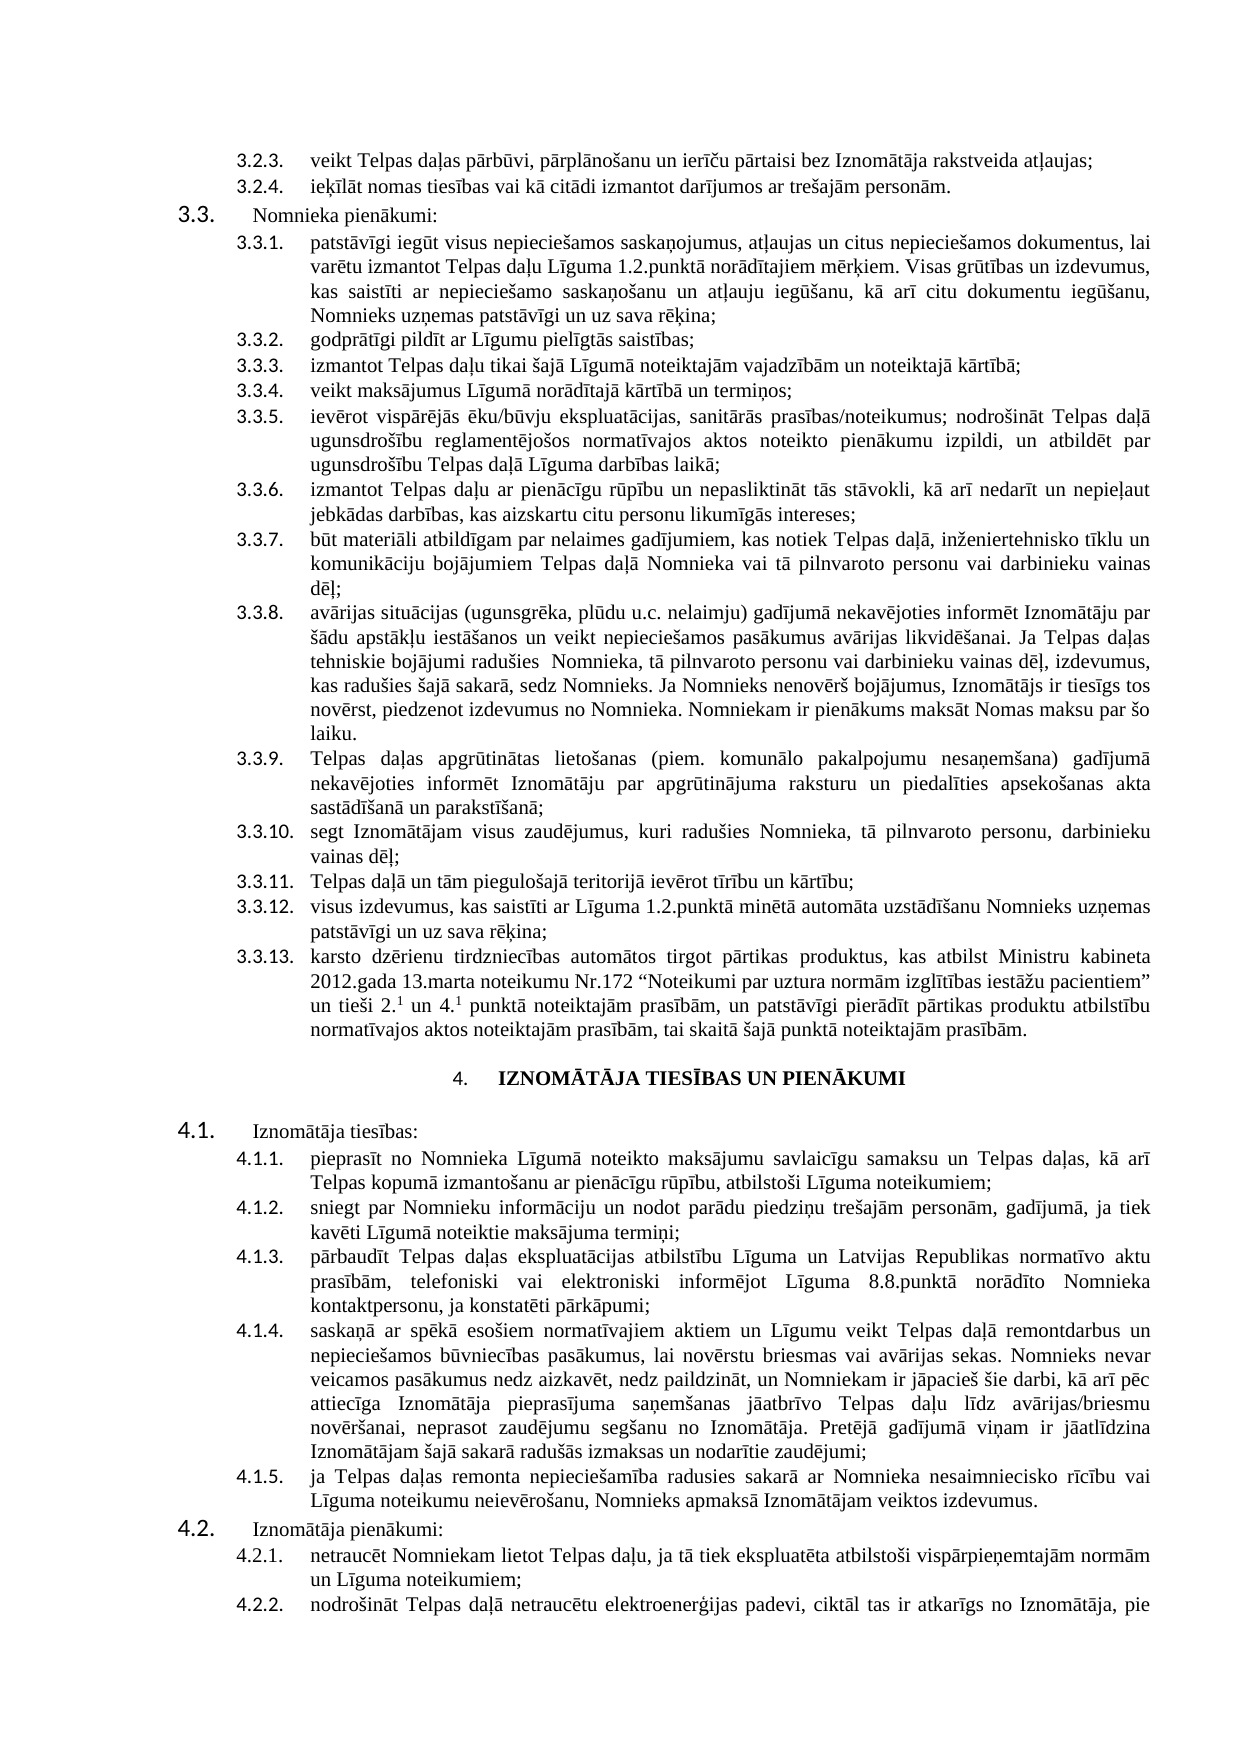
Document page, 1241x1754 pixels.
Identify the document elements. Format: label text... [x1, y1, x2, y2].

list izmantot Telpas daļu ar pienācīgu rūpību un nepasliktināt tās stāvokli, kā arī nedarīt un nepieļaut jebkādas darbības, kas aizskartu citu personu likumīgās intereses; [236, 476, 1152, 526]
list veikt Telpas daļas pārbūvi, pārplānošanu un ierīču pārtaisi bez Iznomātāja rakstveida atļaujas; [236, 148, 1152, 173]
list IZNOMĀTĀJA TIESĪBAS UN PIENĀKUMI [207, 1065, 1152, 1090]
list netraucēt Nomniekam lietot Telpas daļu, ja tā tiek ekspluatēta atbilstoši vispārpieņemtajām normām un Līguma noteikumiem; [236, 1543, 1152, 1591]
list Telpas daļā un tām piegulošajā teritorijā ievērot tīrību un kārtību; [236, 868, 1152, 894]
list ieķīlāt nomas tiesības vai kā citādi izmantot darījumos ar trešajām personām. [236, 173, 1152, 198]
list segt Iznomātājam visus zaudējumus, kuri radušies Nomnieka, tā pilnvaroto personu, darbinieku vainas dēļ; [236, 819, 1152, 868]
list saskaņā ar spēkā esošiem normatīvajiem aktiem un Līgumu veikt Telpas daļā remontdarbus un nepieciešamos būvniecības pasākumus, lai novērstu briesmas vai avārijas sekas. Nomnieks nevar veicamos pasākumus nedz aizkavēt, nedz paildzināt, un Nomniekam ir jāpacieš šie darbi, kā arī pēc attiecīga Iznomātāja pieprasījuma saņemšanas jāatbrīvo Telpas daļu līdz avārijas/briesmu novēršanai, neprasot zaudējumu segšanu no Iznomātāja. Pretējā gadījumā viņam ir jāatlīdzina Iznomātājam šajā sakarā radušās izmaksas un nodarītie zaudējumi; [236, 1317, 1152, 1463]
list sniegt par Nomnieku informāciju un nodot parādu piedziņu trešajām personām, gadījumā, ja tiek kavēti Līgumā noteiktie maksājuma termiņi; [236, 1194, 1152, 1244]
list izmantot Telpas daļu tikai šajā Līgumā noteiktajām vajadzībām un noteiktajā kārtībā; [236, 352, 1152, 377]
list Iznomātāja tiesības: [177, 1114, 1152, 1145]
list Nomnieka pienākumi: [177, 198, 1152, 229]
list ja Telpas daļas remonta nepieciešamība radusies sakarā ar Nomnieka nesaimniecisko rīcību vai Līguma noteikumu neievērošanu, Nomnieks apmaksā Iznomātājam veiktos izdevumus. [236, 1463, 1152, 1512]
list godprātīgi pildīt ar Līgumu pielīgtās saistības; [236, 327, 1152, 352]
list pieprasīt no Nomnieka Līgumā noteikto maksājumu savlaicīgu samaksu un Telpas daļas, kā arī Telpas kopumā izmantošanu ar pienācīgu rūpību, atbilstoši Līguma noteikumiem; [236, 1145, 1152, 1194]
list būt materiāli atbildīgam par nelaimes gadījumiem, kas notiek Telpas daļā, inženiertehnisko tīklu un komunikāciju bojājumiem Telpas daļā Nomnieka vai tā pilnvaroto personu vai darbinieku vainas dēļ; [236, 526, 1152, 599]
list Iznomātāja pienākumi: [177, 1512, 1152, 1543]
list visus izdevumus, kas saistīti ar Līguma 1.2.punktā minētā automāta uzstādīšanu Nomnieks uzņemas patstāvīgi un uz sava rēķina; [236, 894, 1152, 943]
list nodrošināt Telpas daļā netraucētu elektroenerģijas padevi, ciktāl tas ir atkarīgs no Iznomātāja, pie [236, 1591, 1152, 1617]
list pārbaudīt Telpas daļas ekspluatācijas atbilstību Līguma un Latvijas Republikas normatīvo aktu prasībām, telefoniski vai elektroniski informējot Līguma 8.8.punktā norādīto Nomnieka kontaktpersonu, ja konstatēti pārkāpumi; [236, 1244, 1152, 1317]
list veikt maksājumus Līgumā norādītajā kārtībā un termiņos; [236, 377, 1152, 403]
list Telpas daļas apgrūtinātas lietošanas (piem. komunālo pakalpojumu nesaņemšana) gadījumā nekavējoties informēt Iznomātāju par apgrūtinājuma raksturu un piedalīties apsekošanas akta sastādīšanā un parakstīšanā; [236, 745, 1152, 819]
list karsto dzērienu tirdzniecības automātos tirgot pārtikas produktus, kas atbilst Ministru kabineta 2012.gada 13.marta noteikumu Nr.172 “Noteikumi par uztura normām izglītības iestāžu pacientiem” un tieši 2.1 un 4.1 punktā noteiktajām prasībām, un patstāvīgi pierādīt pārtikas produktu atbilstību normatīvajos aktos noteiktajām prasībām, tai skaitā šajā punktā noteiktajām prasībām. [236, 943, 1152, 1041]
list ievērot vispārējās ēku/būvju ekspluatācijas, sanitārās prasības/noteikumus; nodrošināt Telpas daļā ugunsdrošību reglamentējošos normatīvajos aktos noteikto pienākumu izpildi, un atbildēt par ugunsdrošību Telpas daļā Līguma darbības laikā; [236, 403, 1152, 476]
list patstāvīgi iegūt visus nepieciešamos saskaņojumus, atļaujas un citus nepieciešamos dokumentus, lai varētu izmantot Telpas daļu Līguma 1.2.punktā norādītajiem mērķiem. Visas grūtības un izdevumus, kas saistīti ar nepieciešamo saskaņošanu un atļauju iegūšanu, kā arī citu dokumentu iegūšanu, Nomnieks uzņemas patstāvīgi un uz sava rēķina; [236, 229, 1152, 327]
list avārijas situācijas (ugunsgrēka, plūdu u.c. nelaimju) gadījumā nekavējoties informēt Iznomātāju par šādu apstākļu iestāšanos un veikt nepieciešamos pasākumus avārijas likvidēšanai. Ja Telpas daļas tehniskie bojājumi radušies Nomnieka, tā pilnvaroto personu vai darbinieku vainas dēļ, izdevumus, kas radušies šajā sakarā, sedz Nomnieks. Ja Nomnieks nenovērš bojājumus, Iznomātājs ir tiesīgs tos novērst, piedzenot izdevumus no Nomnieka. Nomniekam ir pienākums maksāt Nomas maksu par šo laiku. [236, 599, 1152, 745]
